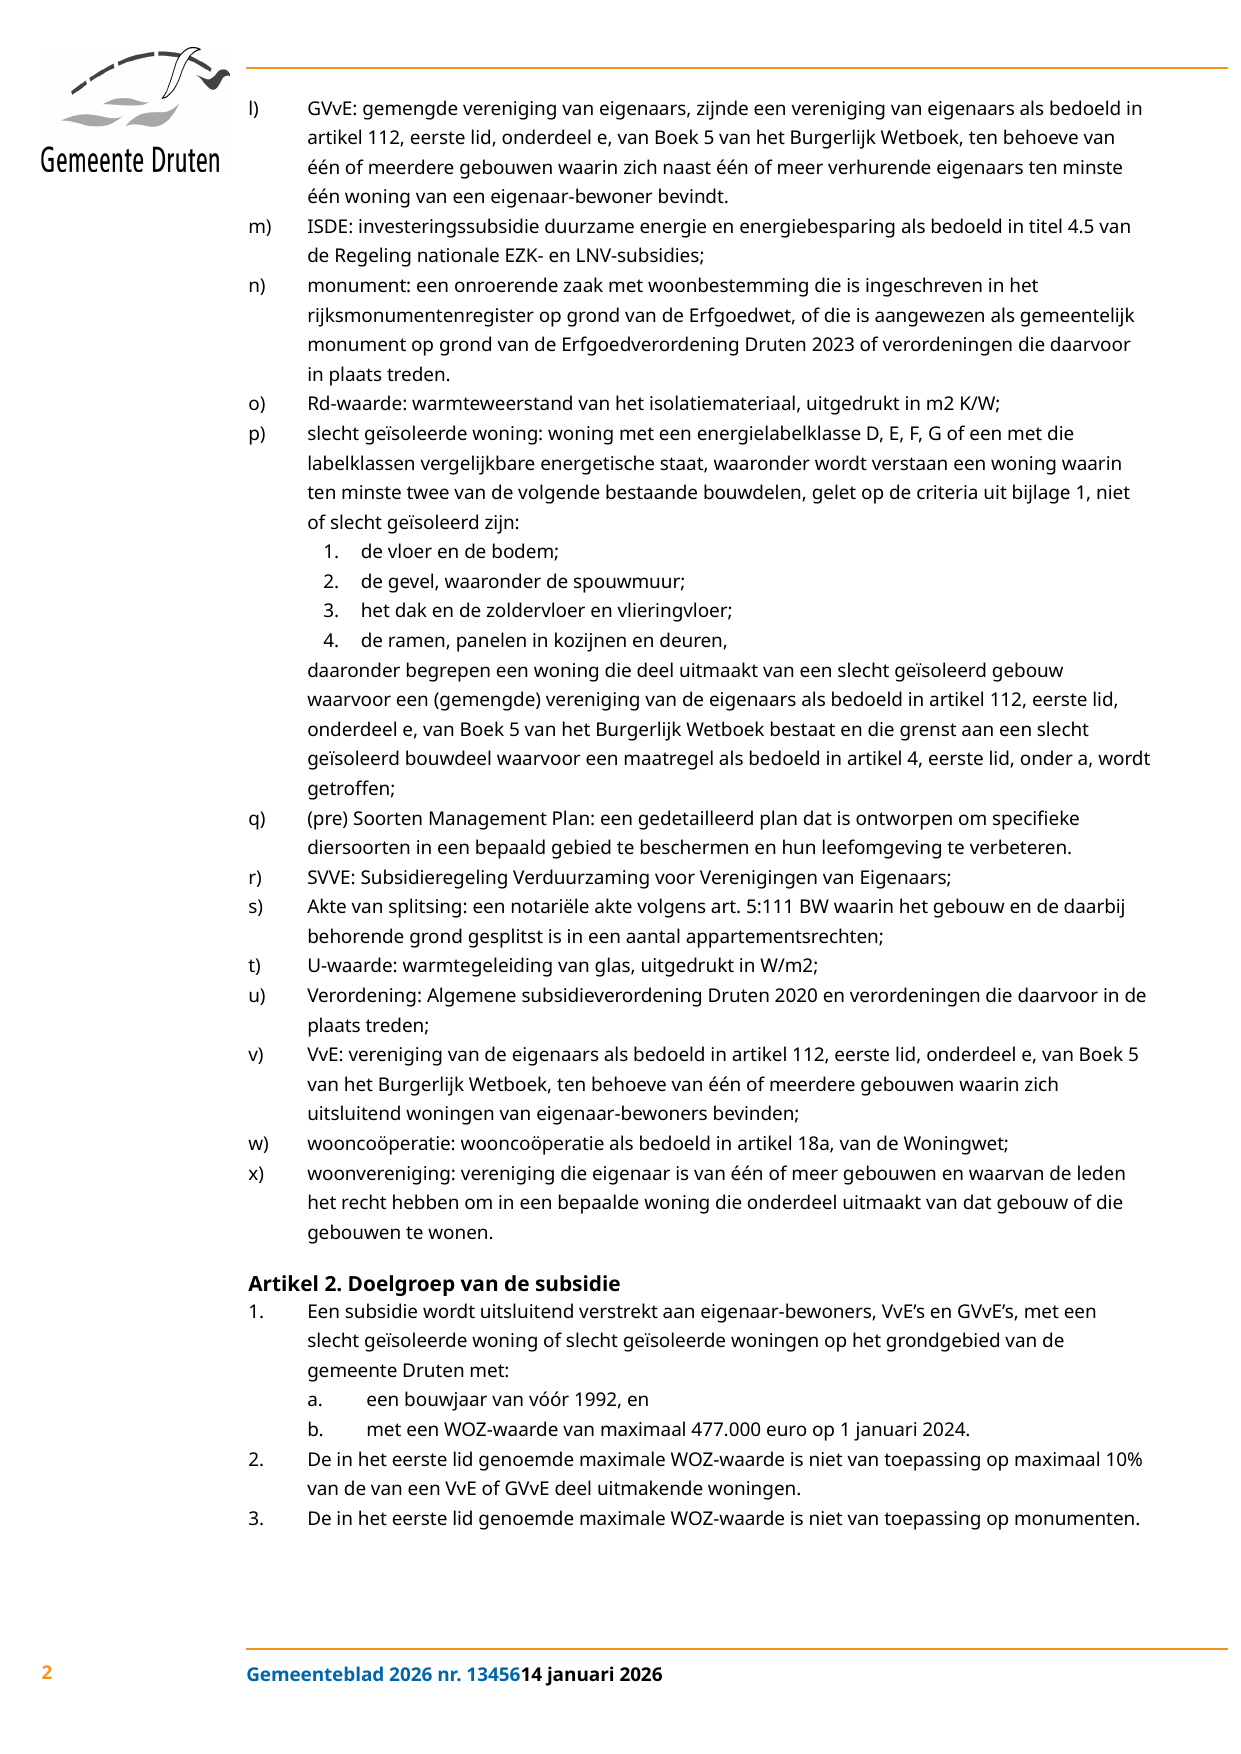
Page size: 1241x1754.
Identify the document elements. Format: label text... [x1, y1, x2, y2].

list ISDE: investeringssubsidie duurzame energie en energiebesparing als bedoeld in titel 4.5 van de Regeling nationale EZK- en LNV-subsidies; [248, 213, 1152, 268]
list Akte van splitsing: een notariële akte volgens art. 5:111 BW waarin het gebouw en de daarbij behorende grond gesplitst is in een aantal appartementsrechten; [248, 893, 1152, 949]
list monument: een onroerende zaak met woonbestemming die is ingeschreven in het rijksmonumentenregister op grond van de Erfgoedwet, of die is aangewezen als gemeentelijk monument op grond van de Erfgoedverordening Druten 2023 of verordeningen die daarvoor in plaats treden. [248, 272, 1152, 387]
list GVvE: gemengde vereniging van eigenaars, zijnde een vereniging van eigenaars als bedoeld in artikel 112, eerste lid, onderdeel e, van Boek 5 van het Burgerlijk Wetboek, ten behoeve van één of meerdere gebouwen waarin zich naast één of meer verhurende eigenaars ten minste één woning van een eigenaar-bewoner bevindt. [248, 95, 1152, 209]
list slecht geïsoleerde woning: woning met een energielabelklasse D, E, F, G of een met die labelklassen vergelijkbare energetische staat, waaronder wordt verstaan een woning waarin ten minste twee van de volgende bestaande bouwdelen, gelet op de criteria uit bijlage 1, niet of slecht geïsoleerd zijn: [248, 420, 1152, 535]
picture [41, 47, 231, 172]
list SVVE: Subsidieregeling Verduurzaming voor Verenigingen van Eigenaars; [248, 864, 1152, 890]
list de vloer en de bodem; [323, 538, 1152, 564]
list de ramen, panelen in kozijnen en deuren, [323, 627, 1152, 653]
list met een WOZ-waarde van maximaal 477.000 euro op 1 januari 2024. [307, 1416, 1152, 1442]
text Artikel 2. Doelgroep van de subsidie [248, 1269, 1152, 1298]
list een bouwjaar van vóór 1992, en [307, 1387, 1152, 1412]
list wooncoöperatie: wooncoöperatie als bedoeld in artikel 18a, van de Woningwet; [248, 1130, 1152, 1156]
list Verordening: Algemene subsidieverordening Druten 2020 en verordeningen die daarvoor in de plaats treden; [248, 982, 1152, 1038]
list De in het eerste lid genoemde maximale WOZ-waarde is niet van toepassing op monumenten. [248, 1505, 1152, 1531]
list het dak en de zoldervloer en vlieringvloer; [323, 598, 1152, 623]
list VvE: vereniging van de eigenaars als bedoeld in artikel 112, eerste lid, onderdeel e, van Boek 5 van het Burgerlijk Wetboek, ten behoeve van één of meerdere gebouwen waarin zich uitsluitend woningen van eigenaar-bewoners bevinden; [248, 1041, 1152, 1126]
list daaronder begrepen een woning die deel uitmaakt van een slecht geïsoleerd gebouw waarvoor een (gemengde) vereniging van de eigenaars als bedoeld in artikel 112, eerste lid, onderdeel e, van Boek 5 van het Burgerlijk Wetboek bestaat en die grenst aan een slecht geïsoleerd bouwdeel waarvoor een maatregel als bedoeld in artikel 4, eerste lid, onder a, wordt getroffen; [248, 657, 1152, 801]
list Een subsidie wordt uitsluitend verstrekt aan eigenaar-bewoners, VvE’s en GVvE’s, met een slecht geïsoleerde woning of slecht geïsoleerde woningen op het grondgebied van de gemeente Druten met: [248, 1298, 1152, 1383]
list (pre) Soorten Management Plan: een gedetailleerd plan dat is ontworpen om specifieke diersoorten in een bepaald gebied te beschermen en hun leefomgeving te verbeteren. [248, 805, 1152, 860]
list De in het eerste lid genoemde maximale WOZ-waarde is niet van toepassing op maximaal 10% van de van een VvE of GVvE deel uitmakende woningen. [248, 1446, 1152, 1501]
list U-waarde: warmtegeleiding van glas, uitgedrukt in W/m2; [248, 953, 1152, 978]
list woonvereniging: vereniging die eigenaar is van één of meer gebouwen en waarvan de leden het recht hebben om in een bepaalde woning die onderdeel uitmaakt van dat gebouw of die gebouwen te wonen. [248, 1160, 1152, 1245]
list de gevel, waaronder de spouwmuur; [323, 568, 1152, 594]
list Rd-waarde: warmteweerstand van het isolatiemateriaal, uitgedrukt in m2 K/W; [248, 391, 1152, 416]
